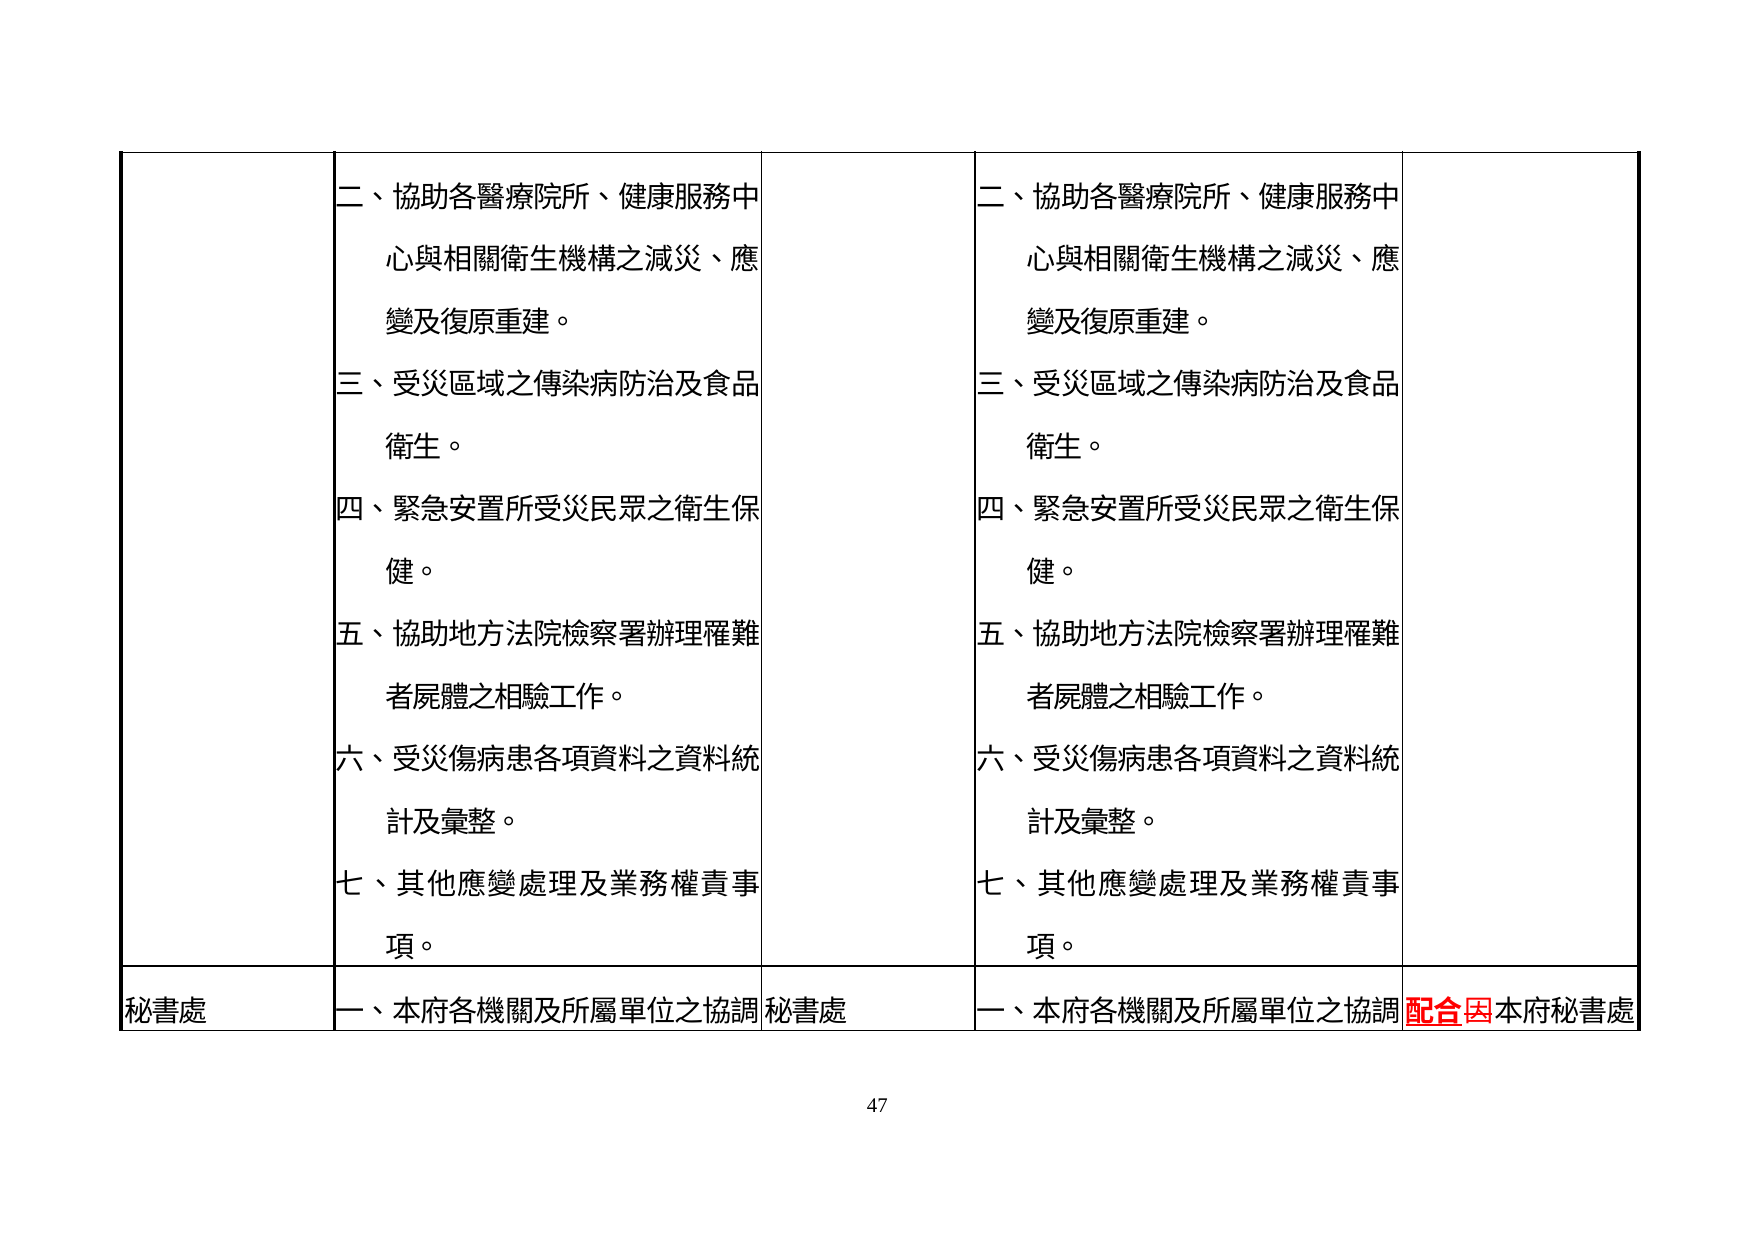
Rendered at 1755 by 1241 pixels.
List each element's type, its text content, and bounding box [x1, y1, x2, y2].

table_cell 一、本府各機關及所屬單位之協調 [976, 967, 1402, 1029]
table_cell 一、本府各機關及所屬單位之協調 [336, 967, 761, 1029]
table_cell [1403, 153, 1637, 965]
table_cell [123, 153, 333, 965]
table_cell 二、協助各醫療院所、健康服務中心與相關衛生機構之減災、應變及復原重建。 三、受災區域之傳染病防治及食品衛生。 四、緊急安置所受災民眾之衛生保健。 五、協助地方法院檢察署辦理罹難者屍體之相驗工作。 六、受災傷病患各項資料之資料統計及彙整。 七、其他應變處理及業務權責事項。 [336, 153, 761, 965]
table_cell 配合因本府秘書處 [1403, 967, 1637, 1029]
table_cell [762, 153, 974, 965]
table_cell 秘書處 [123, 967, 333, 1029]
table_cell 秘書處 [762, 967, 974, 1029]
table_cell 二、協助各醫療院所、健康服務中心與相關衛生機構之減災、應變及復原重建。 三、受災區域之傳染病防治及食品衛生。 四、緊急安置所受災民眾之衛生保健。 五、協助地方法院檢察署辦理罹難者屍體之相驗工作。 六、受災傷病患各項資料之資料統計及彙整。 七、其他應變處理及業務權責事項。 [976, 153, 1402, 965]
